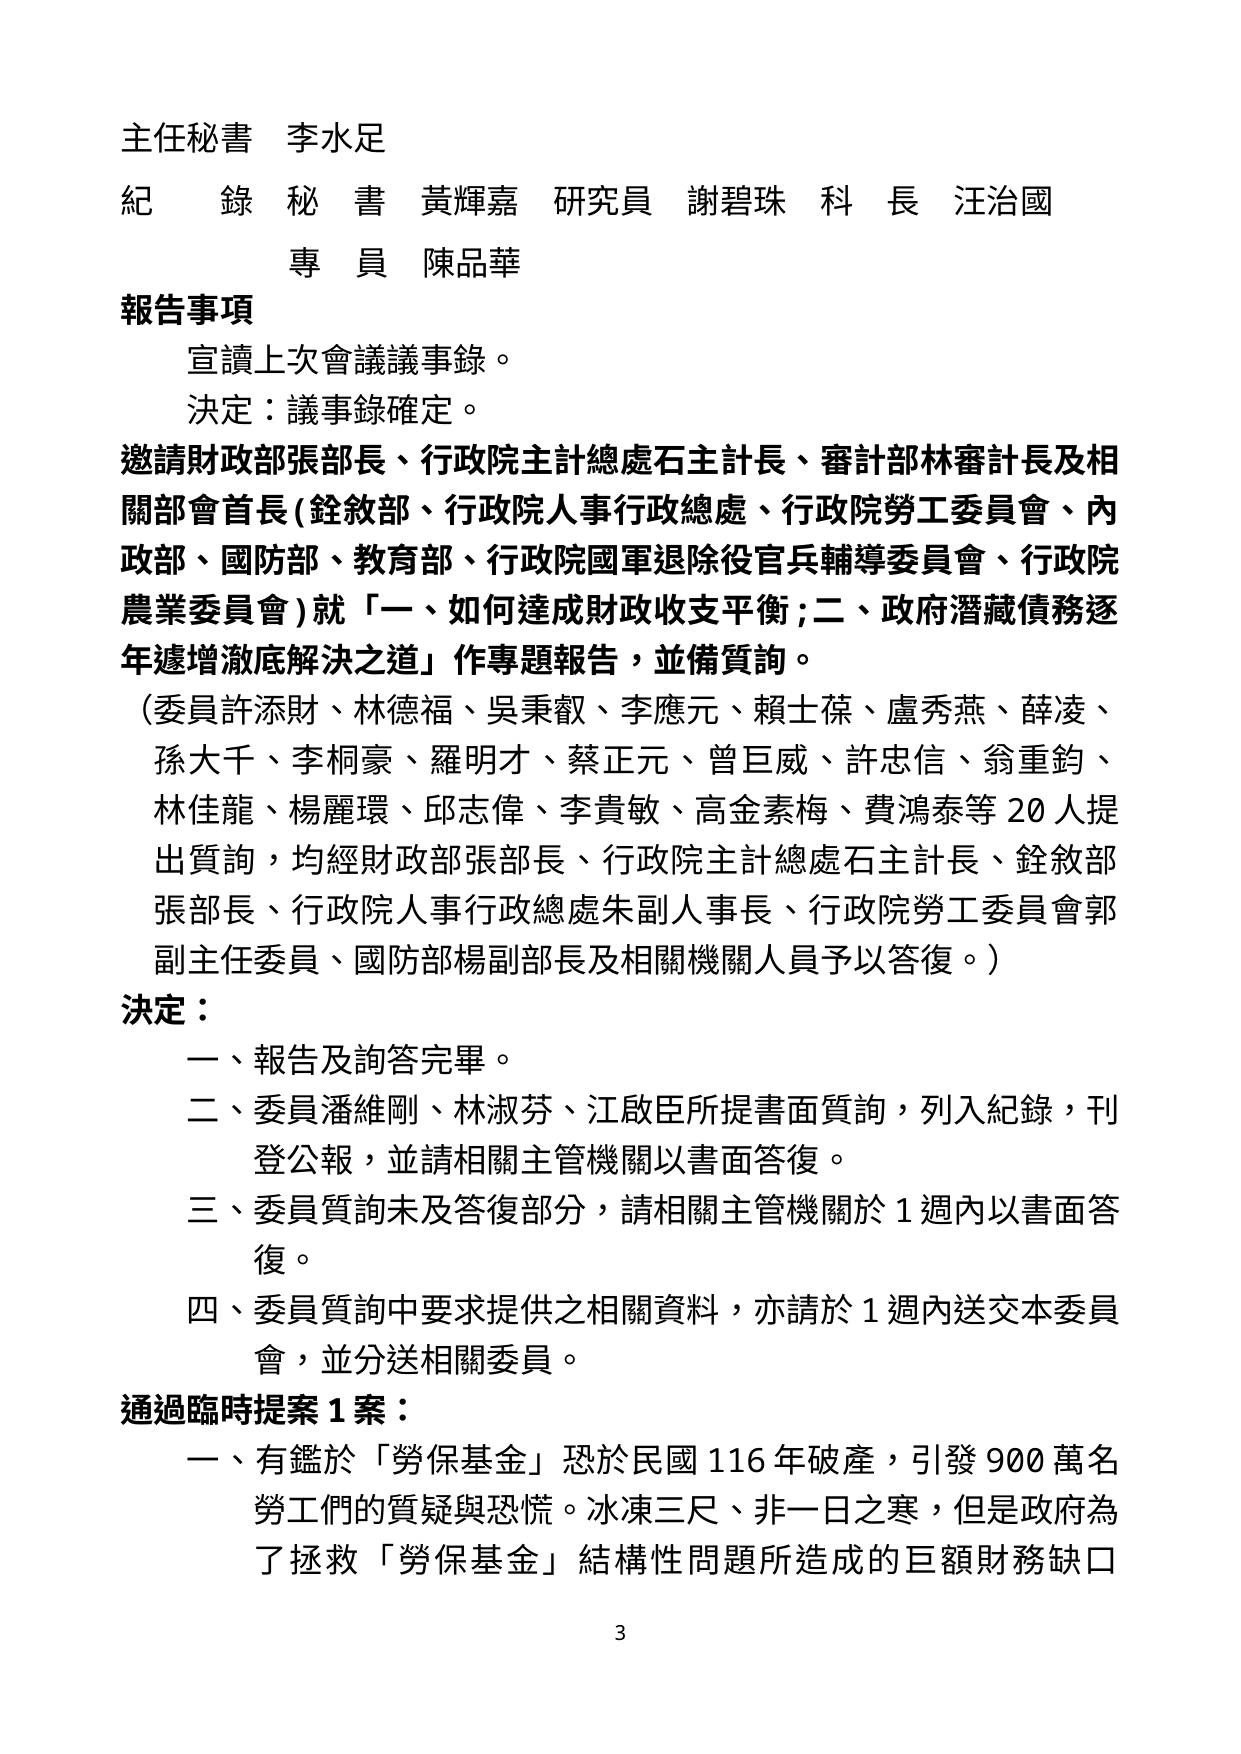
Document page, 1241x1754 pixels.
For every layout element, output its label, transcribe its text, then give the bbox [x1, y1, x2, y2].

text 專 員 陳品華 [120, 219, 1120, 282]
text 二、委員潘維剛、林淑芬、江啟臣所提書面質詢，列入紀錄，刊登公報，並請相關主管機關以書面答復。 [187, 1082, 1120, 1182]
text 一、報告及詢答完畢。 [187, 1032, 1120, 1082]
text 報告事項 [120, 282, 1120, 332]
text 決定：議事錄確定。 [186, 382, 1120, 432]
text 一、有鑑於「勞保基金」恐於民國116年破產，引發900萬名勞工們的質疑與恐慌。冰凍三尺、非一日之寒，但是政府為了拯救「勞保基金」結構性問題所造成的巨額財務缺口 [187, 1432, 1120, 1582]
text 三、委員質詢未及答復部分，請相關主管機關於1週內以書面答復。 [187, 1182, 1120, 1282]
text 通過臨時提案1案： [120, 1382, 1120, 1432]
text 宣讀上次會議議事錄。 [187, 332, 1120, 382]
text 決定： [120, 982, 1120, 1032]
text 主任秘書 李水足 [120, 94, 1120, 157]
text 紀 錄 秘 書 黃輝嘉 研究員 謝碧珠 科 長 汪治國 [120, 157, 1120, 219]
text 四、委員質詢中要求提供之相關資料，亦請於1週內送交本委員會，並分送相關委員。 [187, 1282, 1120, 1382]
text 邀請財政部張部長、行政院主計總處石主計長、審計部林審計長及相關部會首長(銓敘部、行政院人事行政總處、行政院勞工委員會、內政部、國防部、教育部、行政院國軍退除役官兵輔導委員會、行政院農業委員會)就「一、如何達成財政收支平衡;二、政府潛藏債務逐年遽增澈底解決之道」作專題報告，並備質詢。 [120, 432, 1120, 682]
text （委員許添財、林德福、吳秉叡、李應元、賴士葆、盧秀燕、薛凌、孫大千、李桐豪、羅明才、蔡正元、曾巨威、許忠信、翁重鈞、林佳龍、楊麗環、邱志偉、李貴敏、高金素梅、費鴻泰等20人提出質詢，均經財政部張部長、行政院主計總處石主計長、銓敘部張部長、行政院人事行政總處朱副人事長、行政院勞工委員會郭副主任委員、國防部楊副部長及相關機關人員予以答復。） [120, 682, 1120, 982]
